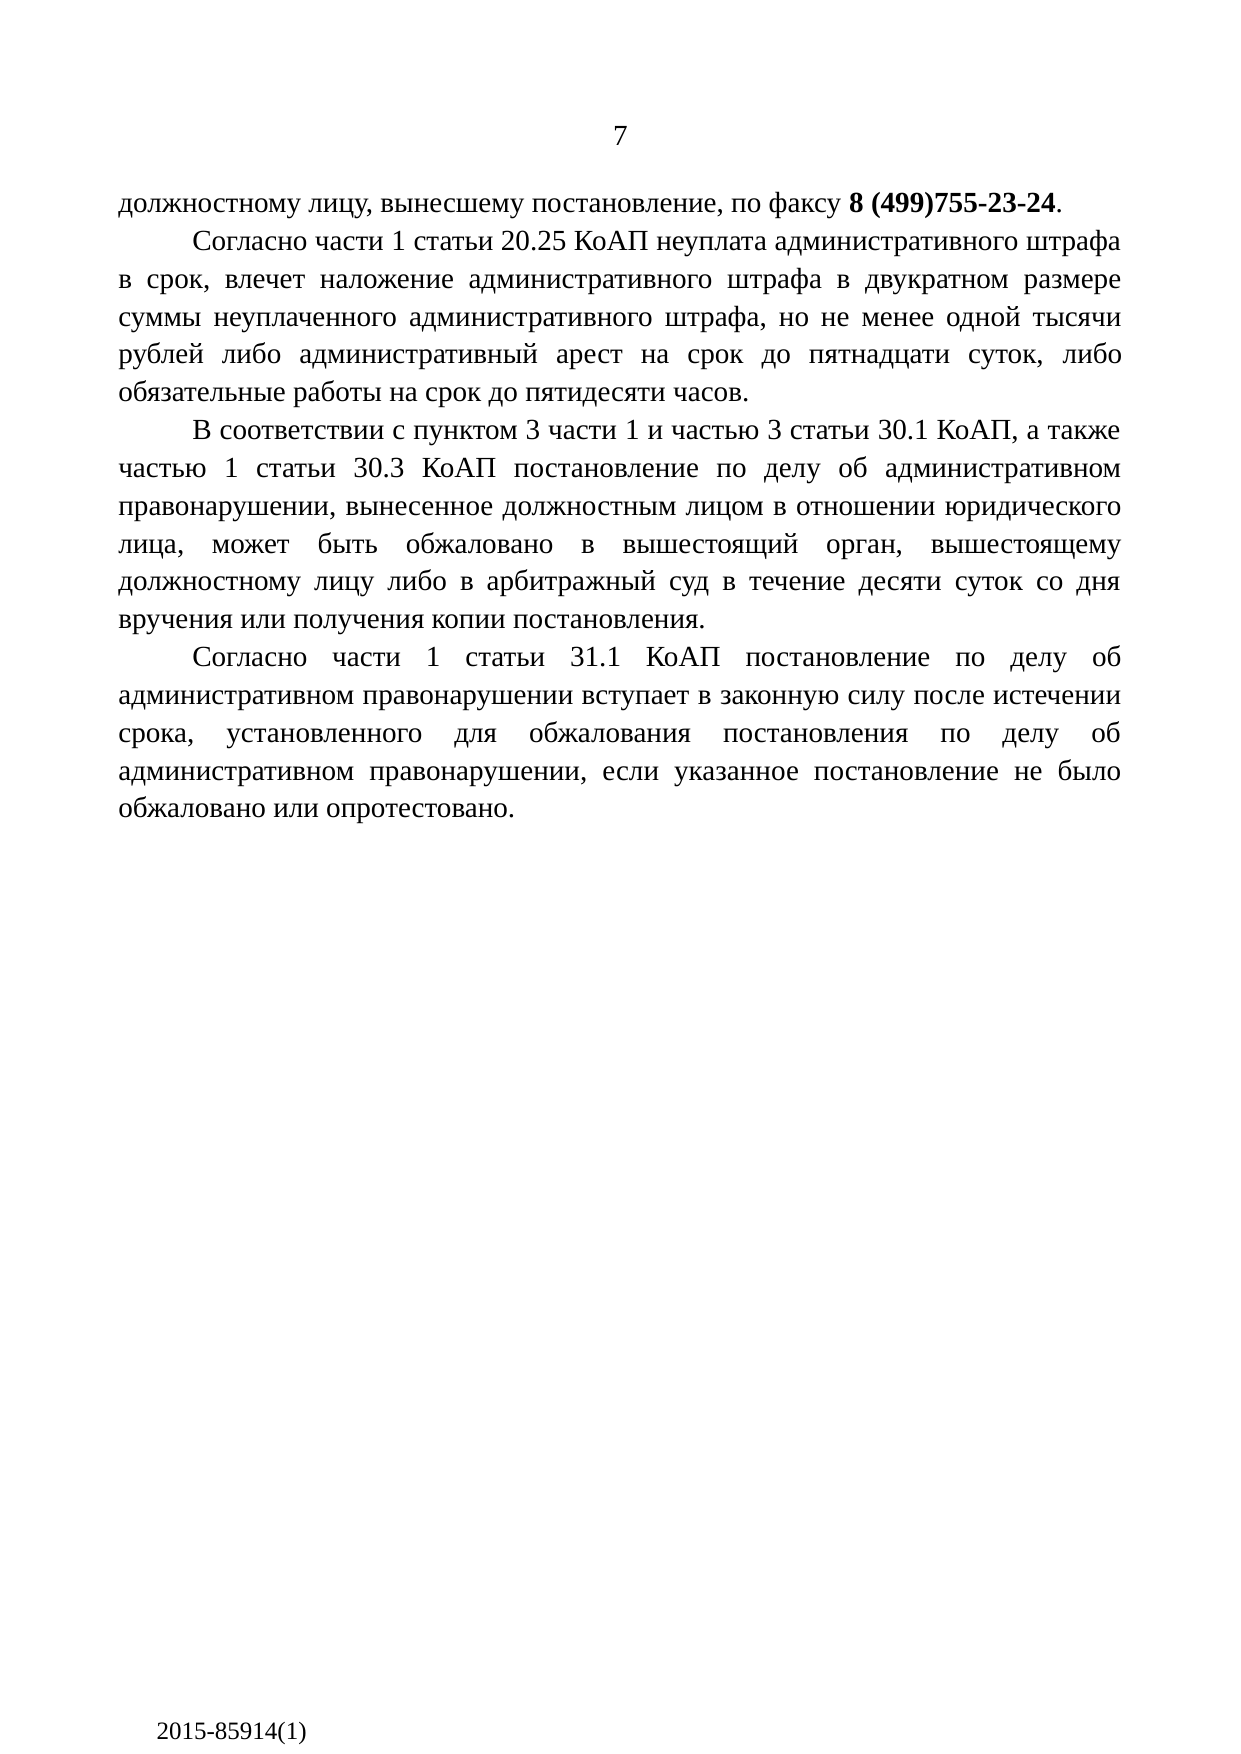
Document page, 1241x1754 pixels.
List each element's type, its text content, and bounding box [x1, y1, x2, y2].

text должностному лицу, вынесшему постановление, по факсу 8 (499)755-23-24. [118, 181, 1122, 219]
text Согласно части 1 статьи 20.25 КоАП неуплата административного штрафа в срок, влечет наложение административного штрафа в двукратном размере суммы неуплаченного административного штрафа, но не менее одной тысячи рублей либо административный арест на срок до пятнадцати суток, либо обязательные работы на срок до пятидесяти часов. [118, 219, 1122, 408]
text В соответствии с пунктом 3 части 1 и частью 3 статьи 30.1 КоАП, а также частью 1 статьи 30.3 КоАП постановление по делу об административном правонарушении, вынесенное должностным лицом в отношении юридического лица, может быть обжаловано в вышестоящий орган, вышестоящему должностному лицу либо в арбитражный суд в течение десяти суток со дня вручения или получения копии постановления. [118, 408, 1122, 635]
text Согласно части 1 статьи 31.1 КоАП постановление по делу об административном правонарушении вступает в законную силу после истечении срока, установленного для обжалования постановления по делу об административном правонарушении, если указанное постановление не было обжаловано или опротестовано. [118, 635, 1122, 824]
